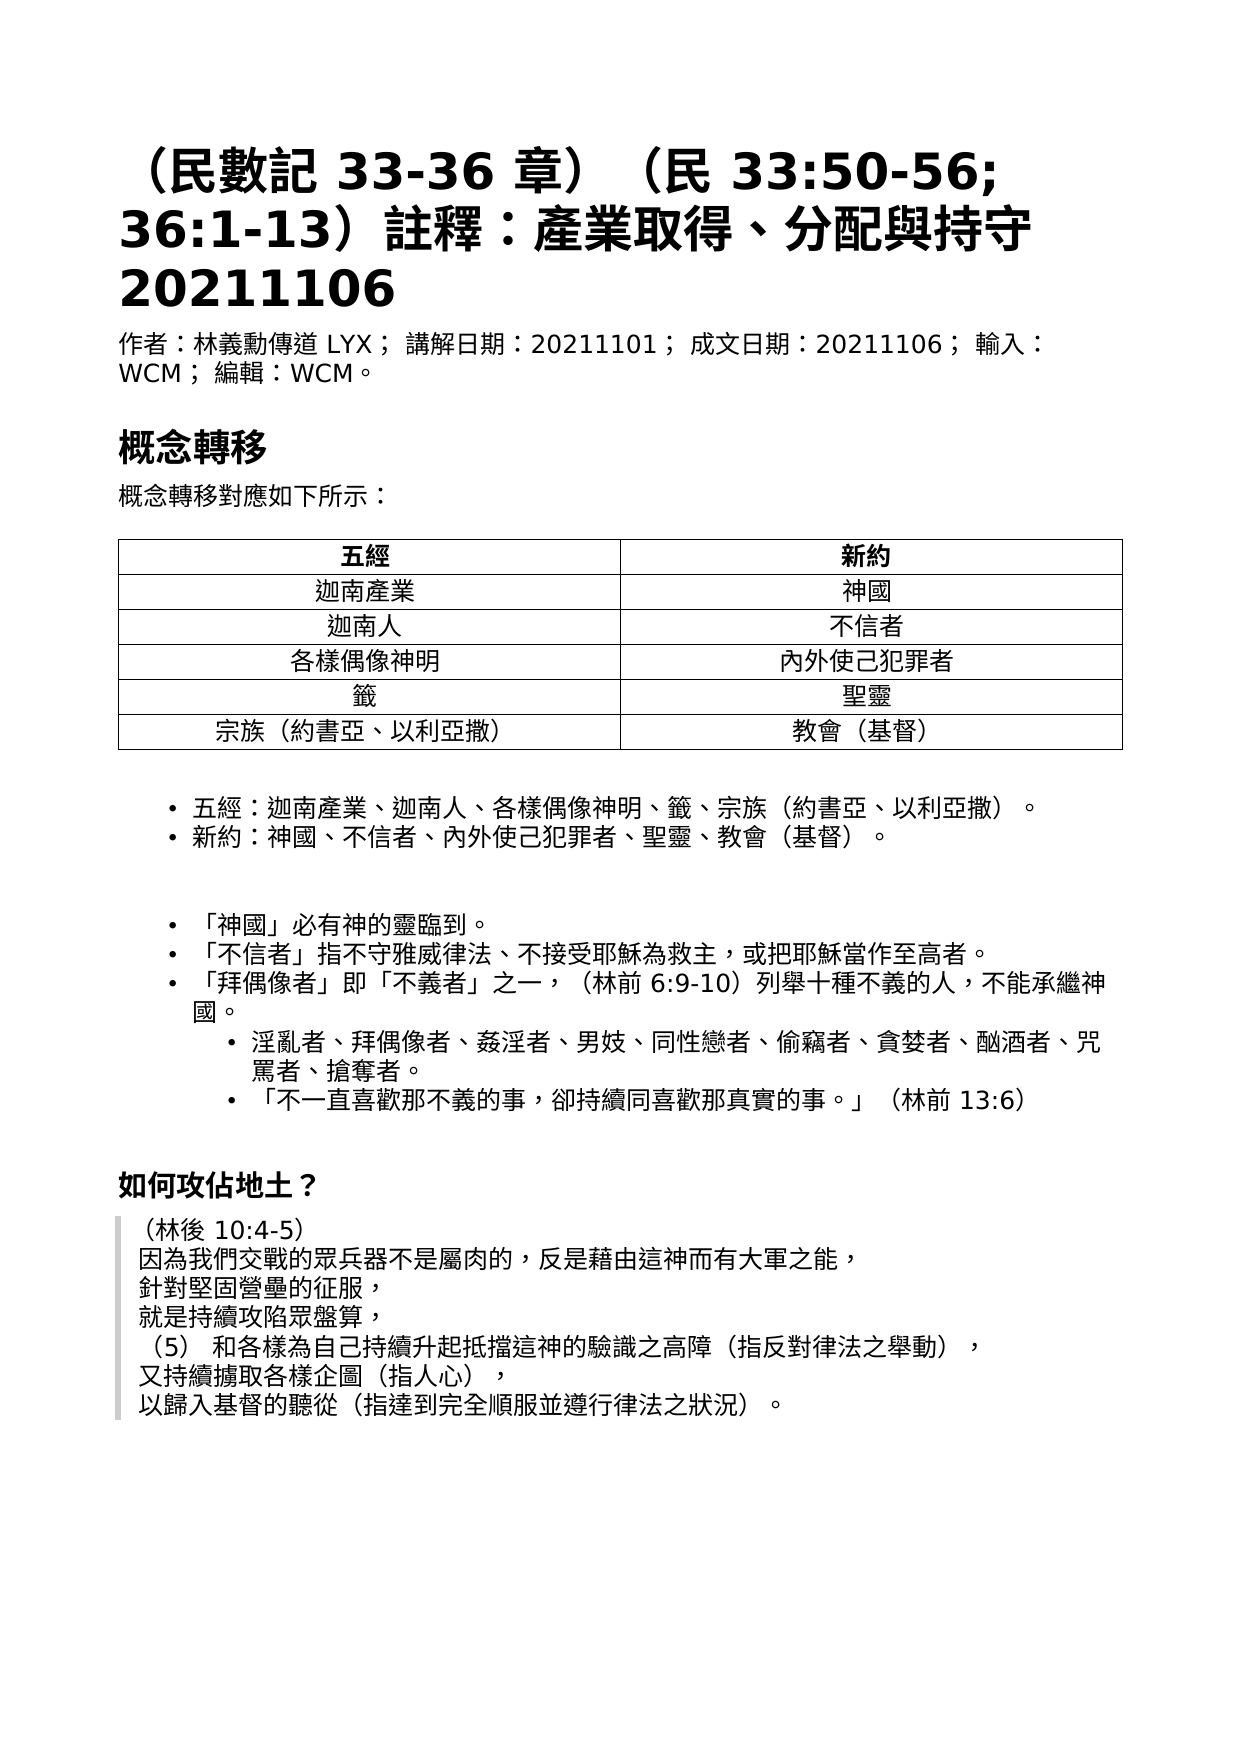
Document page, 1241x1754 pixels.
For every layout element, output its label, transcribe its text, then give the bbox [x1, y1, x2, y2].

subtitle 概念轉移 [118, 426, 1122, 470]
table_header （林後 10:4-5） 因為我們交戰的眾兵器不是屬肉的，反是藉由這神而有大軍之能， 針對堅固營壘的征服， 就是持續攻陷眾盤算， （5） 和各樣為自己持續升起抵擋這神的驗識之高障（指反對律法之舉動）， 又持續擄取各樣企圖（指人心）， 以歸入基督的聽從（指達到完全順服並遵行律法之狀況）。 [121, 1216, 1122, 1420]
table_cell 宗族（約書亞、以利亞撒） [119, 715, 620, 749]
table_cell 不信者 [621, 610, 1122, 644]
list 淫亂者、拜偶像者、姦淫者、男妓、同性戀者、偷竊者、貪婪者、酗酒者、咒罵者、搶奪者。 [236, 1028, 1122, 1086]
table_cell 聖靈 [621, 680, 1122, 714]
table_cell 各樣偶像神明 [119, 645, 620, 679]
table_cell 教會（基督） [621, 715, 1122, 749]
table_cell 內外使己犯罪者 [621, 645, 1122, 679]
text 概念轉移對應如下所示： [118, 482, 1122, 511]
text 作者：林義勳傳道 LYX； 講解日期：20211101； 成文日期：20211106； 輸入：WCM； 編輯：WCM。 [118, 330, 1122, 389]
table_cell 籤 [119, 680, 620, 714]
subtitle 如何攻佔地土？ [118, 1170, 1122, 1204]
table_header 五經 [119, 540, 620, 574]
list 新約：神國、不信者、內外使己犯罪者、聖靈、教會（基督）。 [177, 823, 1122, 852]
table_cell 迦南人 [119, 610, 620, 644]
list 「拜偶像者」即「不義者」之一，（林前 6:9-10）列舉十種不義的人，不能承繼神國。 [177, 969, 1122, 1028]
list 「不一直喜歡那不義的事，卻持續同喜歡那真實的事。」（林前 13:6） [236, 1086, 1122, 1115]
list 「神國」必有神的靈臨到。 [177, 911, 1122, 940]
list 五經：迦南產業、迦南人、各樣偶像神明、籤、宗族（約書亞、以利亞撒）。 [177, 794, 1122, 823]
table_cell 迦南產業 [119, 575, 620, 609]
table_cell 神國 [621, 575, 1122, 609]
subtitle （民數記 33-36 章）（民 33:50-56; 36:1-13）註釋：產業取得、分配與持守 20211106 [118, 143, 1122, 318]
list 「不信者」指不守雅威律法、不接受耶穌為救主，或把耶穌當作至高者。 [177, 940, 1122, 969]
table_header 新約 [621, 540, 1122, 574]
